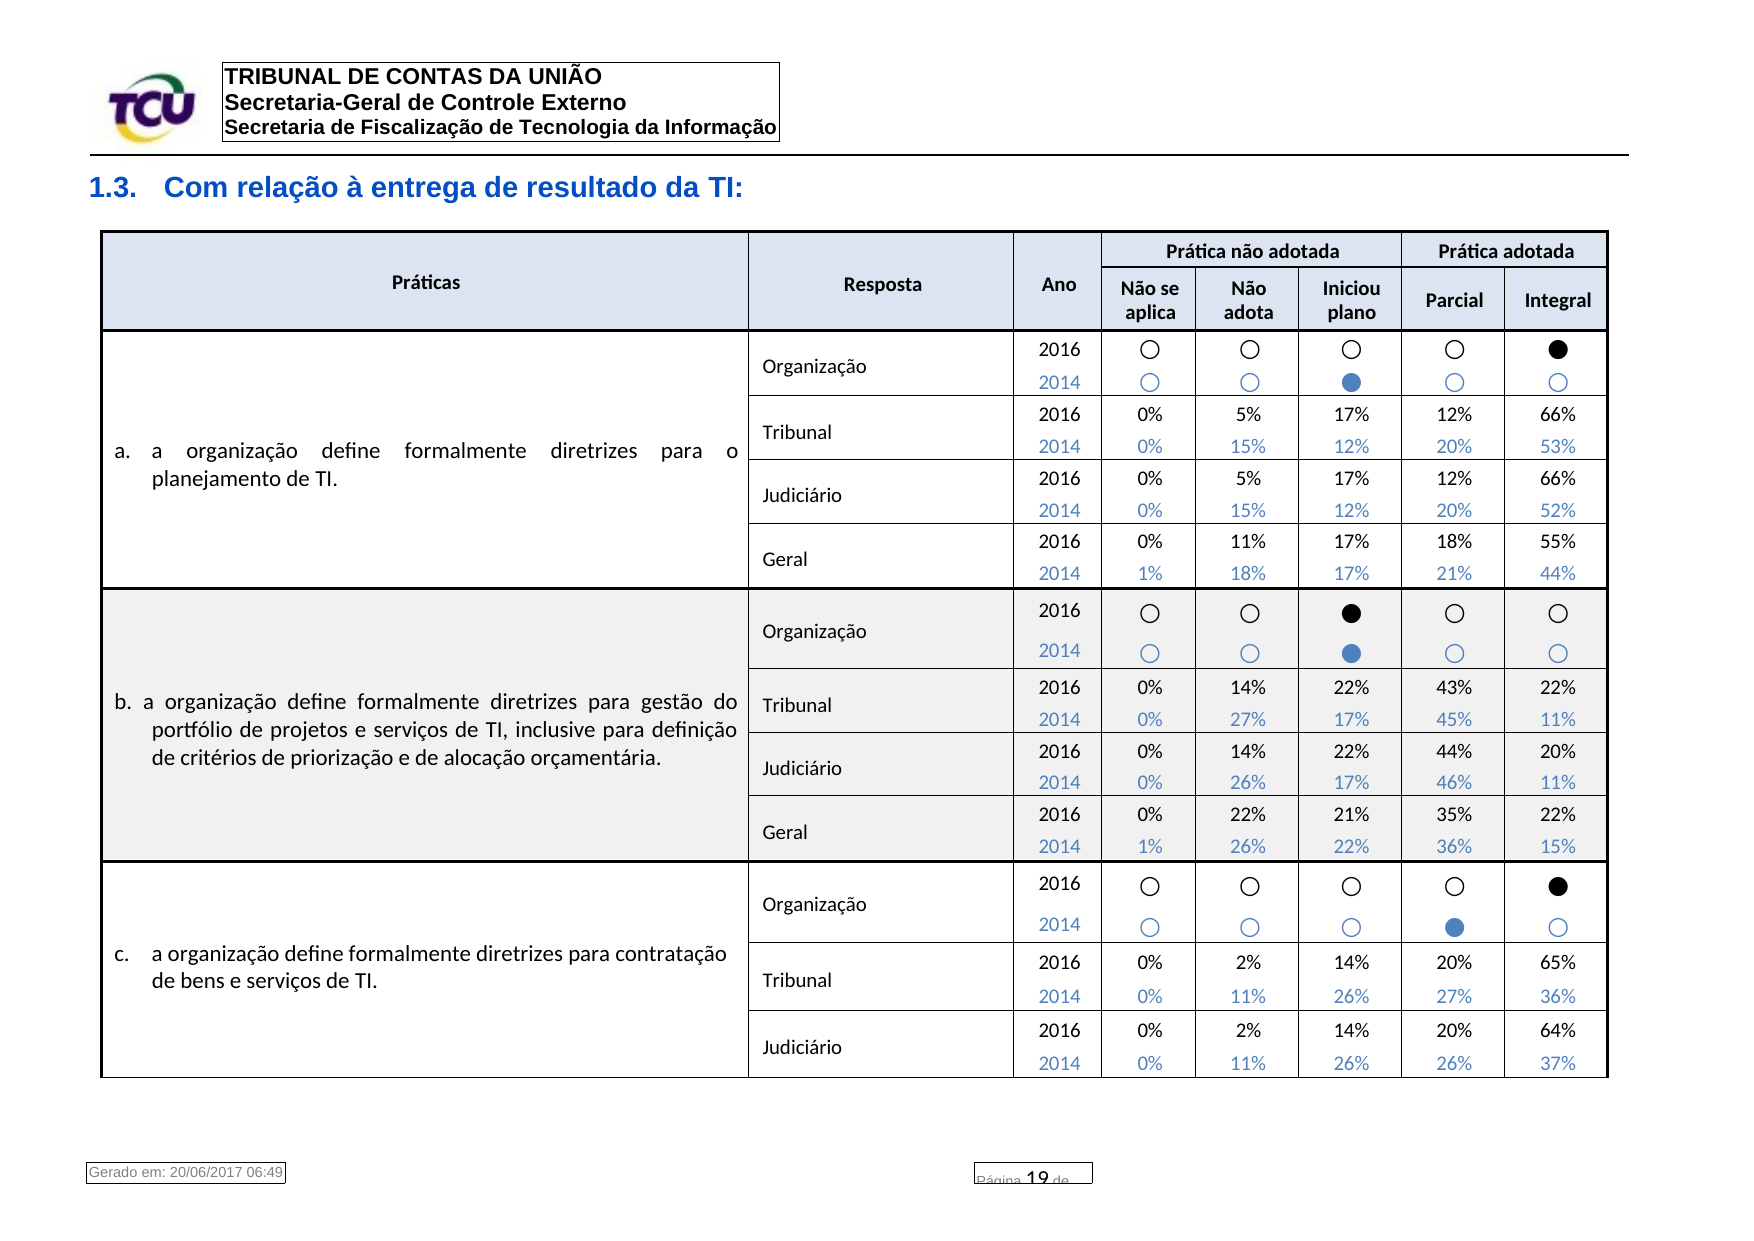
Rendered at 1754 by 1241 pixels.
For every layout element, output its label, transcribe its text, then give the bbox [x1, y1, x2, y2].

table_cell 0% [1102, 429, 1195, 459]
table_cell Integral [1505, 268, 1606, 329]
table_cell 26% [1196, 765, 1298, 795]
table_cell Não se aplica [1102, 268, 1195, 329]
table_cell ○ [1505, 628, 1606, 668]
table_cell 43% [1402, 669, 1504, 702]
table_cell 26% [1402, 1045, 1504, 1077]
table_cell ○ [1196, 362, 1298, 395]
table_cell 0% [1102, 978, 1195, 1010]
table_cell 36% [1402, 829, 1504, 859]
table_cell 0% [1102, 396, 1195, 429]
table_cell 2016 [1014, 396, 1101, 429]
table_cell 2014 [1014, 829, 1101, 859]
table_cell Iniciou plano [1299, 268, 1401, 329]
table_cell 45% [1402, 702, 1504, 732]
table_cell 0% [1102, 733, 1195, 765]
table_cell 17% [1299, 556, 1401, 587]
table_cell 15% [1196, 493, 1298, 522]
table_cell 64% [1505, 1011, 1606, 1045]
table_cell 0% [1102, 669, 1195, 702]
table_cell 11% [1505, 765, 1606, 795]
table_cell Judiciário [749, 460, 1013, 522]
table_cell 17% [1299, 765, 1401, 795]
table_cell 26% [1196, 829, 1298, 859]
table_cell Organização [749, 590, 1013, 668]
table_cell 11% [1505, 702, 1606, 732]
table_cell 17% [1299, 524, 1401, 556]
table_cell 12% [1402, 460, 1504, 493]
table_cell 0% [1102, 460, 1195, 493]
table_cell 65% [1505, 943, 1606, 978]
table_cell 0% [1102, 702, 1195, 732]
table_cell Geral [749, 524, 1013, 587]
table_cell 21% [1402, 556, 1504, 587]
table_cell 17% [1299, 460, 1401, 493]
table_header Práticas [103, 233, 748, 329]
table_cell Tribunal [749, 396, 1013, 459]
table_cell ○ [1196, 901, 1298, 942]
table_cell Parcial [1402, 268, 1504, 329]
table_cell 1% [1102, 556, 1195, 587]
table_cell Judiciário [749, 1011, 1013, 1077]
table_cell 2014 [1014, 901, 1101, 942]
table_cell 37% [1505, 1045, 1606, 1077]
table_cell 55% [1505, 524, 1606, 556]
table_cell 17% [1299, 396, 1401, 429]
table_cell 0% [1102, 943, 1195, 978]
table_cell ○ [1102, 901, 1195, 942]
table_cell 53% [1505, 429, 1606, 459]
table_cell 2016 [1014, 590, 1101, 628]
table_cell ○ [1102, 590, 1195, 628]
table_cell 44% [1402, 733, 1504, 765]
table_cell 2016 [1014, 1011, 1101, 1045]
table_cell ○ [1299, 901, 1401, 942]
table_cell 27% [1402, 978, 1504, 1010]
table_cell ○ [1402, 332, 1504, 362]
table_cell 2014 [1014, 702, 1101, 732]
table_cell 20% [1402, 493, 1504, 522]
table_cell 2% [1196, 943, 1298, 978]
table_cell 20% [1505, 733, 1606, 765]
table_cell 2016 [1014, 733, 1101, 765]
table_header Resposta [749, 233, 1013, 329]
table_cell 2014 [1014, 556, 1101, 587]
table_cell 2014 [1014, 429, 1101, 459]
table_cell 14% [1196, 733, 1298, 765]
table_cell ○ [1299, 863, 1401, 901]
table_cell ● [1299, 590, 1401, 628]
table_cell ● [1299, 628, 1401, 668]
table_header Prática adotada [1402, 233, 1606, 266]
table_cell ○ [1505, 362, 1606, 395]
table_cell 14% [1299, 1011, 1401, 1045]
table_cell 52% [1505, 493, 1606, 522]
table_cell 22% [1196, 796, 1298, 829]
picture [91, 156, 203, 161]
table_cell 22% [1505, 796, 1606, 829]
table_cell 2014 [1014, 362, 1101, 395]
table_cell 17% [1299, 702, 1401, 732]
table_cell ○ [1402, 863, 1504, 901]
table_cell 2016 [1014, 863, 1101, 901]
table_cell 20% [1402, 943, 1504, 978]
table_cell ○ [1102, 863, 1195, 901]
table_cell 2016 [1014, 524, 1101, 556]
table_cell 66% [1505, 460, 1606, 493]
picture [91, 58, 203, 154]
table_cell ○ [1402, 590, 1504, 628]
table_cell 44% [1505, 556, 1606, 587]
table_cell 20% [1402, 1011, 1504, 1045]
table_header Prática não adotada [1102, 233, 1401, 266]
table_cell c. a organização define formalmente diretrizes para contratação de bens e serviços de TI. [103, 863, 748, 1077]
table_cell 0% [1102, 765, 1195, 795]
table_cell 66% [1505, 396, 1606, 429]
table_cell 2016 [1014, 796, 1101, 829]
table_cell 12% [1299, 493, 1401, 522]
table_cell 22% [1299, 669, 1401, 702]
table_cell 12% [1299, 429, 1401, 459]
table_cell Organização [749, 863, 1013, 942]
table_cell ○ [1102, 362, 1195, 395]
table_cell Tribunal [749, 669, 1013, 732]
table_cell 0% [1102, 796, 1195, 829]
table_cell ● [1299, 362, 1401, 395]
table_cell 2014 [1014, 1045, 1101, 1077]
table_cell 2016 [1014, 943, 1101, 978]
table_cell ○ [1402, 628, 1504, 668]
table_cell 11% [1196, 524, 1298, 556]
table_cell 20% [1402, 429, 1504, 459]
table_cell 46% [1402, 765, 1504, 795]
table_cell Judiciário [749, 733, 1013, 795]
table_cell 0% [1102, 1011, 1195, 1045]
table_cell ● [1505, 863, 1606, 901]
table_cell ○ [1402, 362, 1504, 395]
table_cell 26% [1299, 978, 1401, 1010]
table_cell ○ [1505, 901, 1606, 942]
table_cell b. a organização define formalmente diretrizes para gestão do portfólio de projetos e serviços de TI, inclusive para definição de critérios de priorização e de alocação orçamentária. [103, 590, 748, 859]
table_cell 18% [1196, 556, 1298, 587]
table_cell 1% [1102, 829, 1195, 859]
table_cell Geral [749, 796, 1013, 859]
table_cell 22% [1299, 829, 1401, 859]
table_cell 36% [1505, 978, 1606, 1010]
table_cell ○ [1196, 332, 1298, 362]
table_cell 2014 [1014, 978, 1101, 1010]
table_cell 0% [1102, 493, 1195, 522]
table_cell 14% [1196, 669, 1298, 702]
table_cell ● [1402, 901, 1504, 942]
table_cell 2% [1196, 1011, 1298, 1045]
table_cell 22% [1299, 733, 1401, 765]
list Com relação à entrega de resultado da TI: [88, 170, 1623, 204]
table_cell 11% [1196, 1045, 1298, 1077]
table_cell 0% [1102, 524, 1195, 556]
table_cell 27% [1196, 702, 1298, 732]
table_cell ○ [1299, 332, 1401, 362]
table_cell ○ [1196, 590, 1298, 628]
table_cell 2016 [1014, 460, 1101, 493]
table_cell 14% [1299, 943, 1401, 978]
table_cell Tribunal [749, 943, 1013, 1010]
table_cell 11% [1196, 978, 1298, 1010]
table_cell ● [1505, 332, 1606, 362]
table_cell ○ [1102, 628, 1195, 668]
table_cell 22% [1505, 669, 1606, 702]
table_cell 2014 [1014, 765, 1101, 795]
table_cell 35% [1402, 796, 1504, 829]
table_cell ○ [1196, 863, 1298, 901]
table_cell Não adota [1196, 268, 1298, 329]
table_cell 2014 [1014, 628, 1101, 668]
table_cell 26% [1299, 1045, 1401, 1077]
table_cell 5% [1196, 396, 1298, 429]
table_cell 0% [1102, 1045, 1195, 1077]
table_cell 18% [1402, 524, 1504, 556]
table_cell 2014 [1014, 493, 1101, 522]
table_cell 5% [1196, 460, 1298, 493]
table_cell ○ [1505, 590, 1606, 628]
table_cell 15% [1505, 829, 1606, 859]
table_cell 2016 [1014, 669, 1101, 702]
table_cell 15% [1196, 429, 1298, 459]
table_cell 21% [1299, 796, 1401, 829]
table_cell a. a organização define formalmente diretrizes para o planejamento de TI. [103, 332, 748, 587]
table_cell ○ [1102, 332, 1195, 362]
table_cell ○ [1196, 628, 1298, 668]
table_cell Organização [749, 332, 1013, 395]
table_cell 2016 [1014, 332, 1101, 362]
table_header Ano [1014, 233, 1101, 329]
table_cell 12% [1402, 396, 1504, 429]
